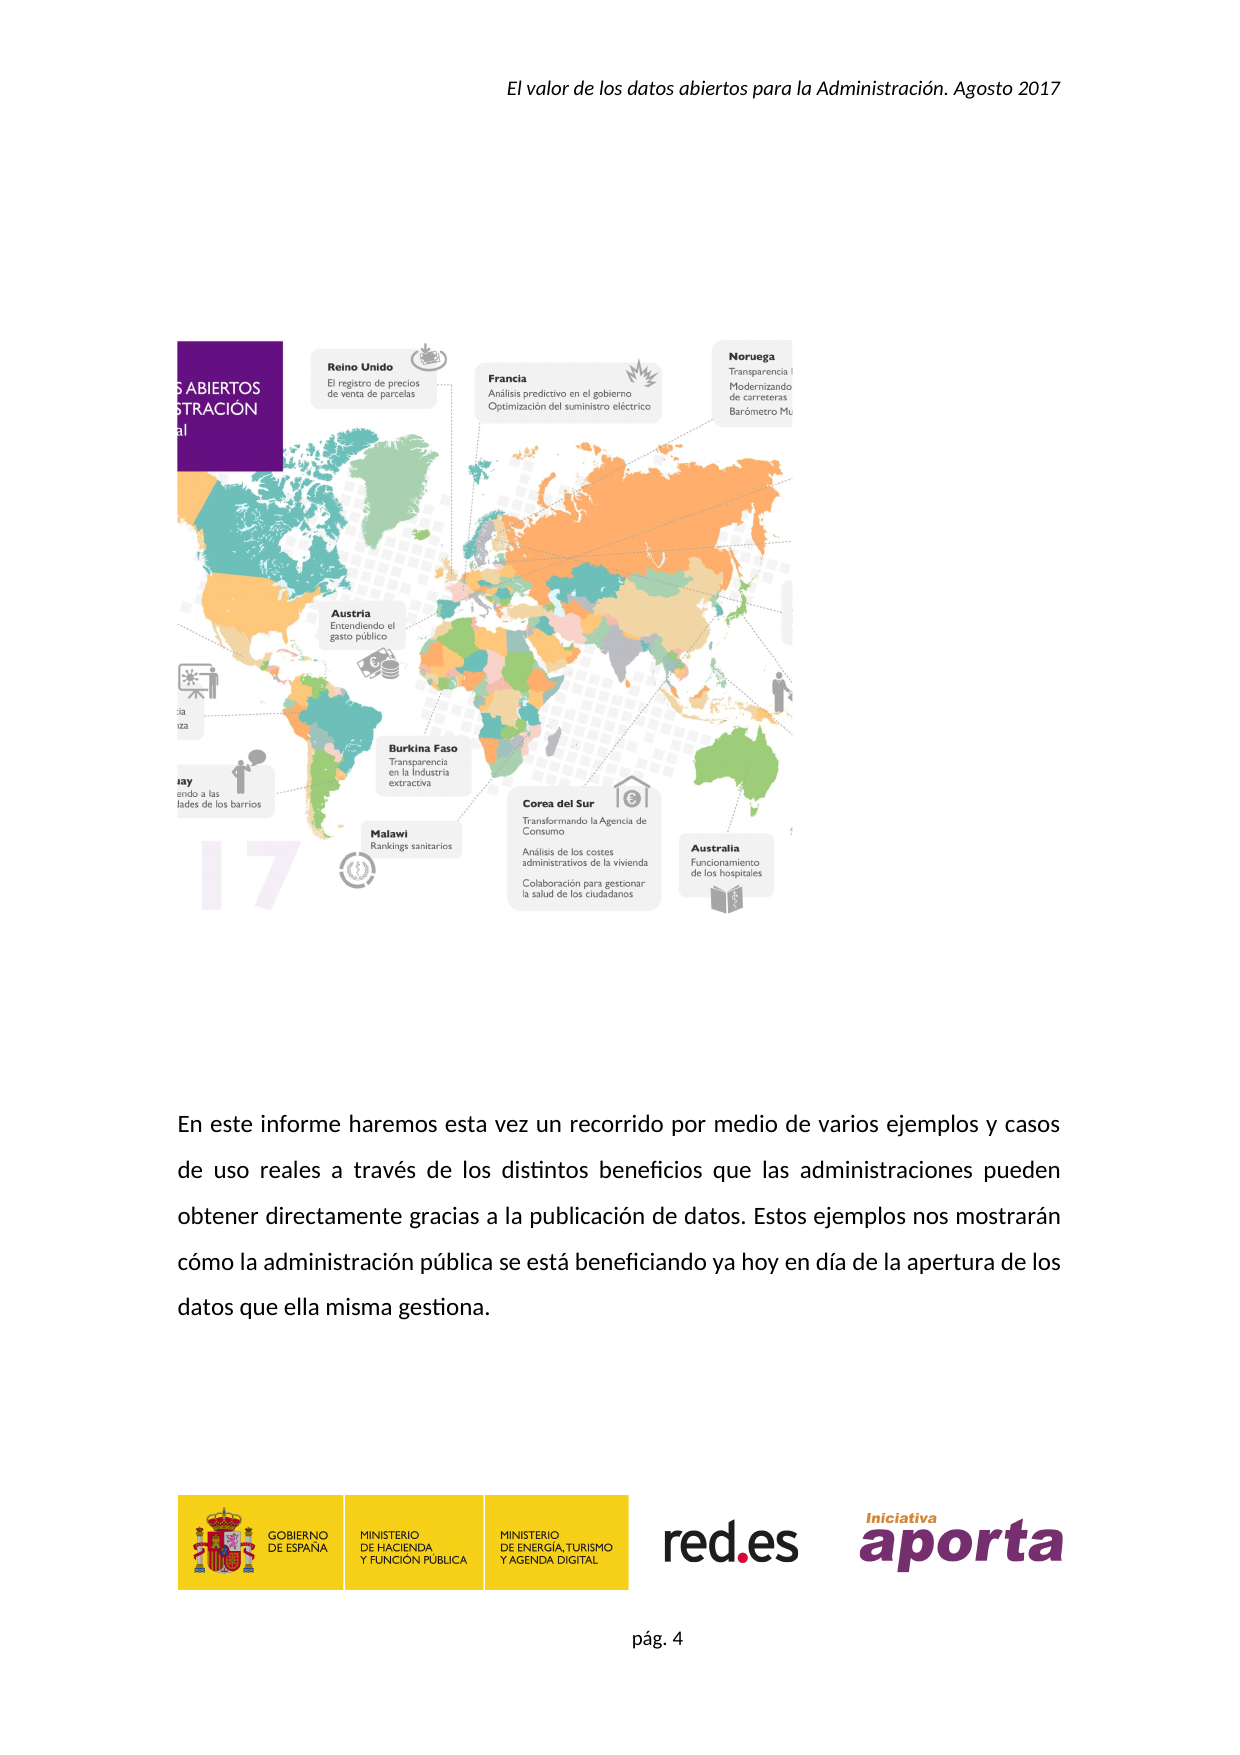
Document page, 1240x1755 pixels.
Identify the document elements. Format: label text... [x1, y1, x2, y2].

text En este informe haremos esta vez un recorrido por medio de varios ejemplos y casos de uso reales a través de los distintos beneficios que las administraciones pueden obtener directamente gracias a la publicación de datos. Estos ejemplos nos mostrarán cómo la administración pública se está beneficiando ya hoy en día de la apertura de los datos que ella misma gestiona. [177, 1108, 1062, 1322]
